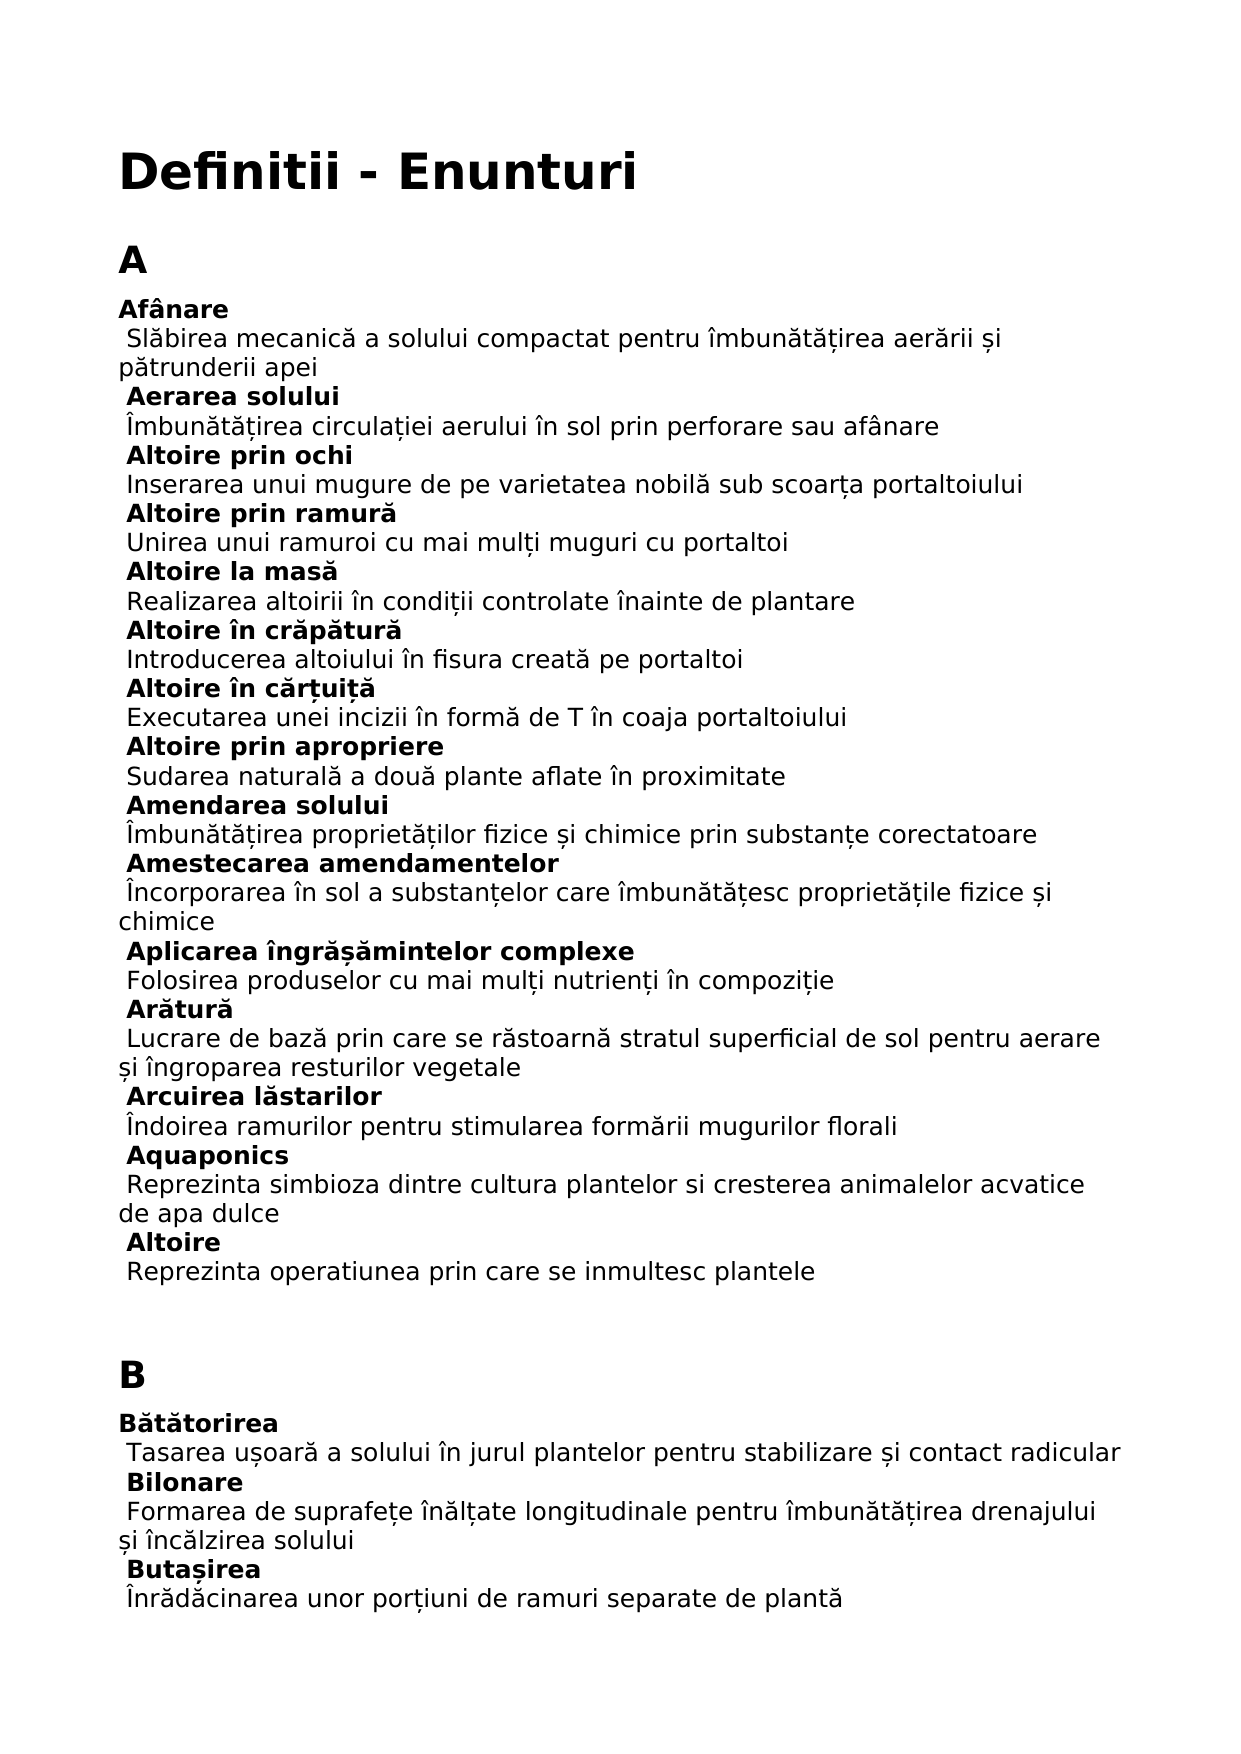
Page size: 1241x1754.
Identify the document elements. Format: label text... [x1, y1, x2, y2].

subtitle A [118, 239, 1122, 282]
text Afânare Slăbirea mecanică a solului compactat pentru îmbunătățirea aerării și pătrunderii apei Aerarea solului Îmbunătățirea circulației aerului în sol prin perforare sau afânare Altoire prin ochi Inserarea unui mugure de pe varietatea nobilă sub scoarța portaltoiului Altoire prin ramură Unirea unui ramuroi cu mai mulți muguri cu portaltoi Altoire la masă Realizarea altoirii în condiții controlate înainte de plantare Altoire în crăpătură Introducerea altoiului în fisura creată pe portaltoi Altoire în cărțuiță Executarea unei incizii în formă de T în coaja portaltoiului Altoire prin apropriere Sudarea naturală a două plante aflate în proximitate Amendarea solului Îmbunătățirea proprietăților fizice și chimice prin substanțe corectatoare Amestecarea amendamentelor Încorporarea în sol a substanțelor care îmbunătățesc proprietățile fizice și chimice Aplicarea îngrășămintelor complexe Folosirea produselor cu mai mulți nutrienți în compoziție Arătură Lucrare de bază prin care se răstoarnă stratul superficial de sol pentru aerare și îngroparea resturilor vegetale Arcuirea lăstarilor Îndoirea ramurilor pentru stimularea formării mugurilor florali Aquaponics Reprezinta simbioza dintre cultura plantelor si cresterea animalelor acvatice de apa dulce Altoire Reprezinta operatiunea prin care se inmultesc plantele [118, 295, 1122, 1316]
text Bătătorirea Tasarea ușoară a solului în jurul plantelor pentru stabilizare și contact radicular Bilonare Formarea de suprafețe înălțate longitudinale pentru îmbunătățirea drenajului și încălzirea solului Butașirea Înrădăcinarea unor porțiuni de ramuri separate de plantă [118, 1409, 1122, 1614]
subtitle B [118, 1353, 1122, 1397]
subtitle Definitii - Enunturi [118, 143, 1122, 201]
